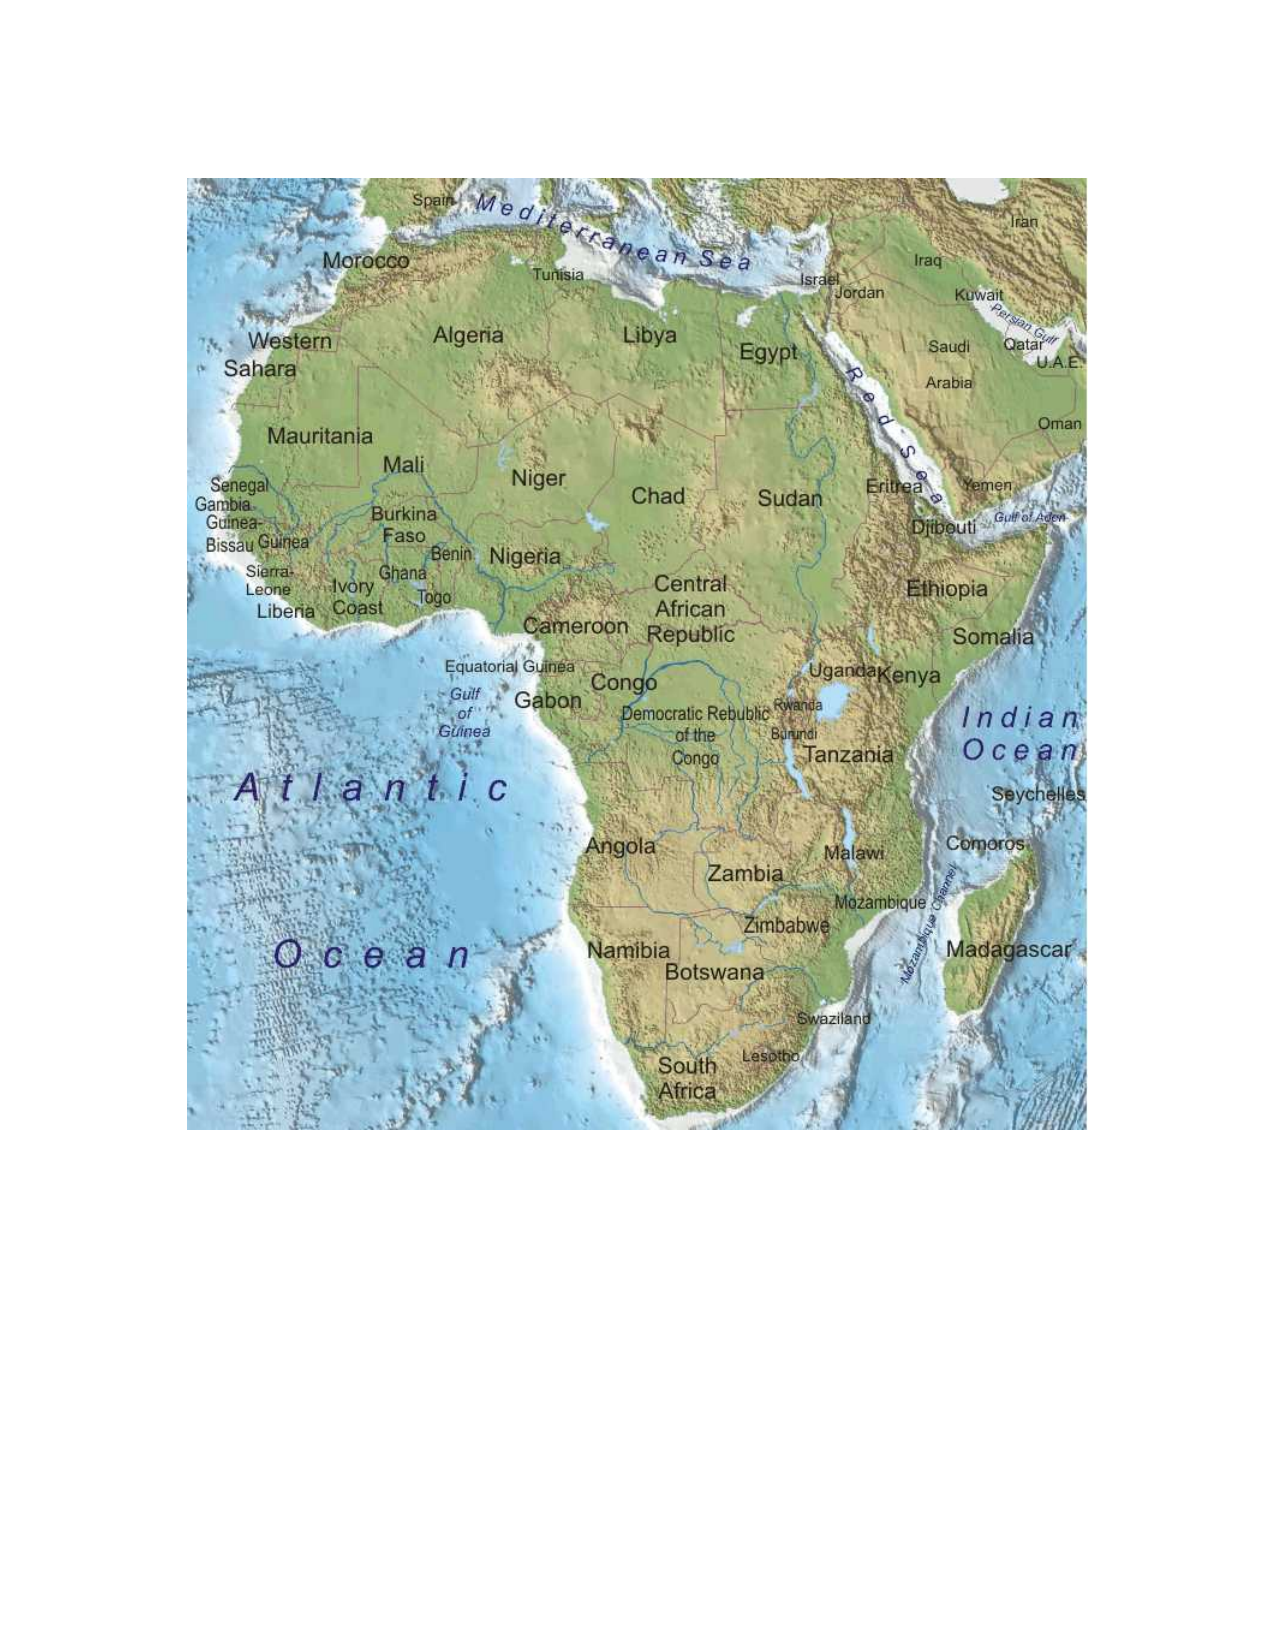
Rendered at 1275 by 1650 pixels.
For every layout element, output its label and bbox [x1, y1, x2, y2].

picture [187, 178, 1088, 1130]
